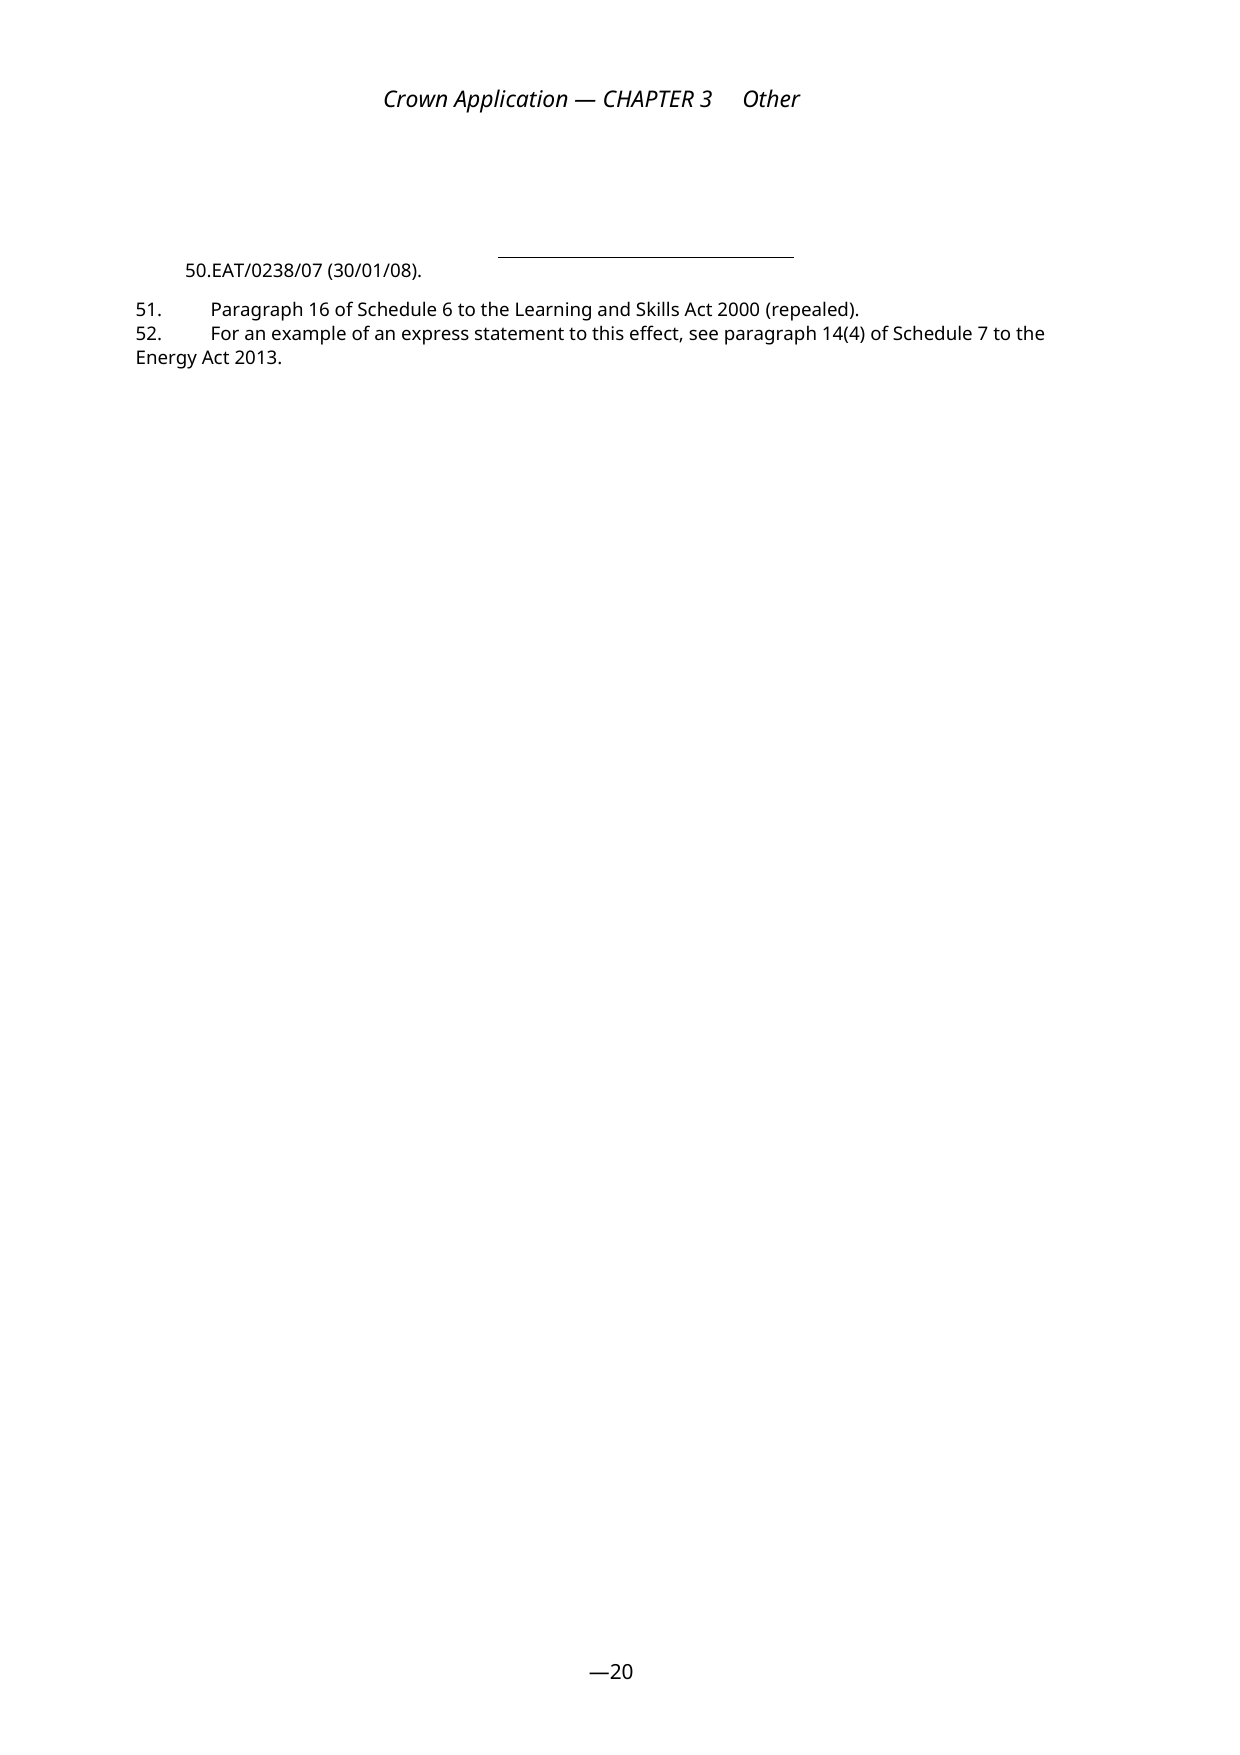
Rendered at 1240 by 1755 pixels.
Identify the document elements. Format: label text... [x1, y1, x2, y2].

list Paragraph 16 of Schedule 6 to the Learning and Skills Act 2000 (repealed). [135, 298, 1104, 321]
text 50.EAT/0238/07 (30/01/08). [185, 259, 1104, 282]
list For an example of an express statement to this effect, see paragraph 14(4) of Schedule 7 to the Energy Act 2013. [135, 321, 1055, 370]
